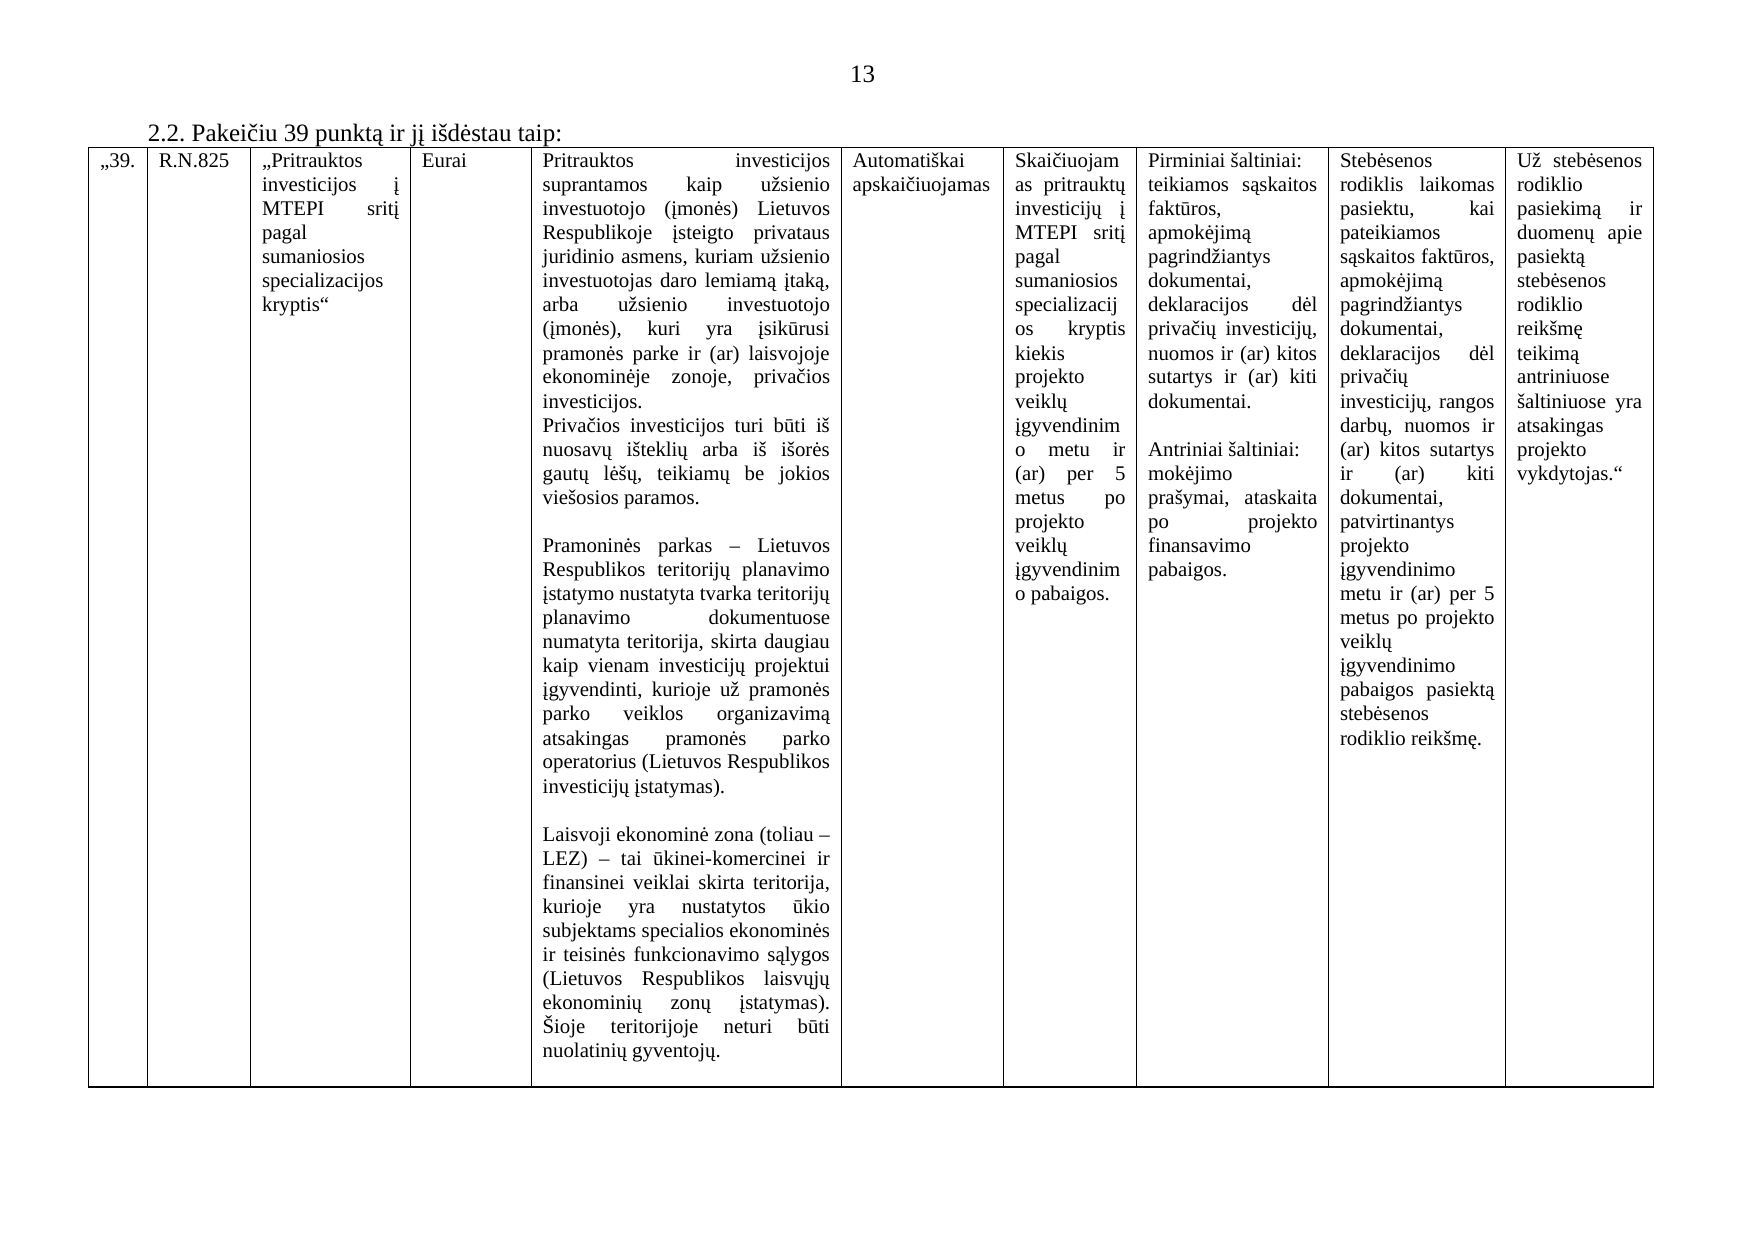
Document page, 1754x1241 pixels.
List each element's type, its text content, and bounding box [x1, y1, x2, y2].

table_header „Pritrauktos investicijos į MTEPI sritį pagal sumaniosios specializacijos kryptis“ [251, 148, 410, 1086]
table_header R.N.825 [148, 148, 250, 1086]
table_header Pirminiai šaltiniai: teikiamos sąskaitos faktūros, apmokėjimą pagrindžiantys dokumentai, deklaracijos dėl privačių investicijų, nuomos ir (ar) kitos sutartys ir (ar) kiti dokumentai. Antriniai šaltiniai: mokėjimo prašymai, ataskaita po projekto finansavimo pabaigos. [1137, 148, 1328, 1086]
table_header Už stebėsenos rodiklio pasiekimą ir duomenų apie pasiektą stebėsenos rodiklio reikšmę teikimą antriniuose šaltiniuose yra atsakingas projekto vykdytojas.“ [1506, 148, 1653, 1086]
table_header „39. [89, 148, 147, 1086]
table_header Automatiškai apskaičiuojamas [842, 148, 1003, 1086]
table_header Eurai [411, 148, 531, 1086]
table_header Stebėsenos rodiklis laikomas pasiektu, kai pateikiamos sąskaitos faktūros, apmokėjimą pagrindžiantys dokumentai, deklaracijos dėl privačių investicijų, rangos darbų, nuomos ir (ar) kitos sutartys ir (ar) kiti dokumentai, patvirtinantys projekto įgyvendinimo metu ir (ar) per 5 metus po projekto veiklų įgyvendinimo pabaigos pasiektą stebėsenos rodiklio reikšmę. [1329, 148, 1505, 1086]
table_header Skaičiuojamas pritrauktų investicijų į MTEPI sritį pagal sumaniosios specializacijos kryptis kiekis projekto veiklų įgyvendinimo metu ir (ar) per 5 metus po projekto veiklų įgyvendinimo pabaigos. [1004, 148, 1136, 1086]
text 2.2. Pakeičiu 39 punktą ir jį išdėstau taip: [89, 118, 1636, 147]
table_header Pritrauktos investicijos suprantamos kaip užsienio investuotojo (įmonės) Lietuvos Respublikoje įsteigto privataus juridinio asmens, kuriam užsienio investuotojas daro lemiamą įtaką, arba užsienio investuotojo (įmonės), kuri yra įsikūrusi pramonės parke ir (ar) laisvojoje ekonominėje zonoje, privačios investicijos. Privačios investicijos turi būti iš nuosavų išteklių arba iš išorės gautų lėšų, teikiamų be jokios viešosios paramos. Pramoninės parkas – Lietuvos Respublikos teritorijų planavimo įstatymo nustatyta tvarka teritorijų planavimo dokumentuose numatyta teritorija, skirta daugiau kaip vienam investicijų projektui įgyvendinti, kurioje už pramonės parko veiklos organizavimą atsakingas pramonės parko operatorius (Lietuvos Respublikos investicijų įstatymas). Laisvoji ekonominė zona (toliau – LEZ) – tai ūkinei-komercinei ir finansinei veiklai skirta teritorija, kurioje yra nustatytos ūkio subjektams specialios ekonominės ir teisinės funkcionavimo sąlygos (Lietuvos Respublikos laisvųjų ekonominių zonų įstatymas). Šioje teritorijoje neturi būti nuolatinių gyventojų. [532, 148, 841, 1086]
